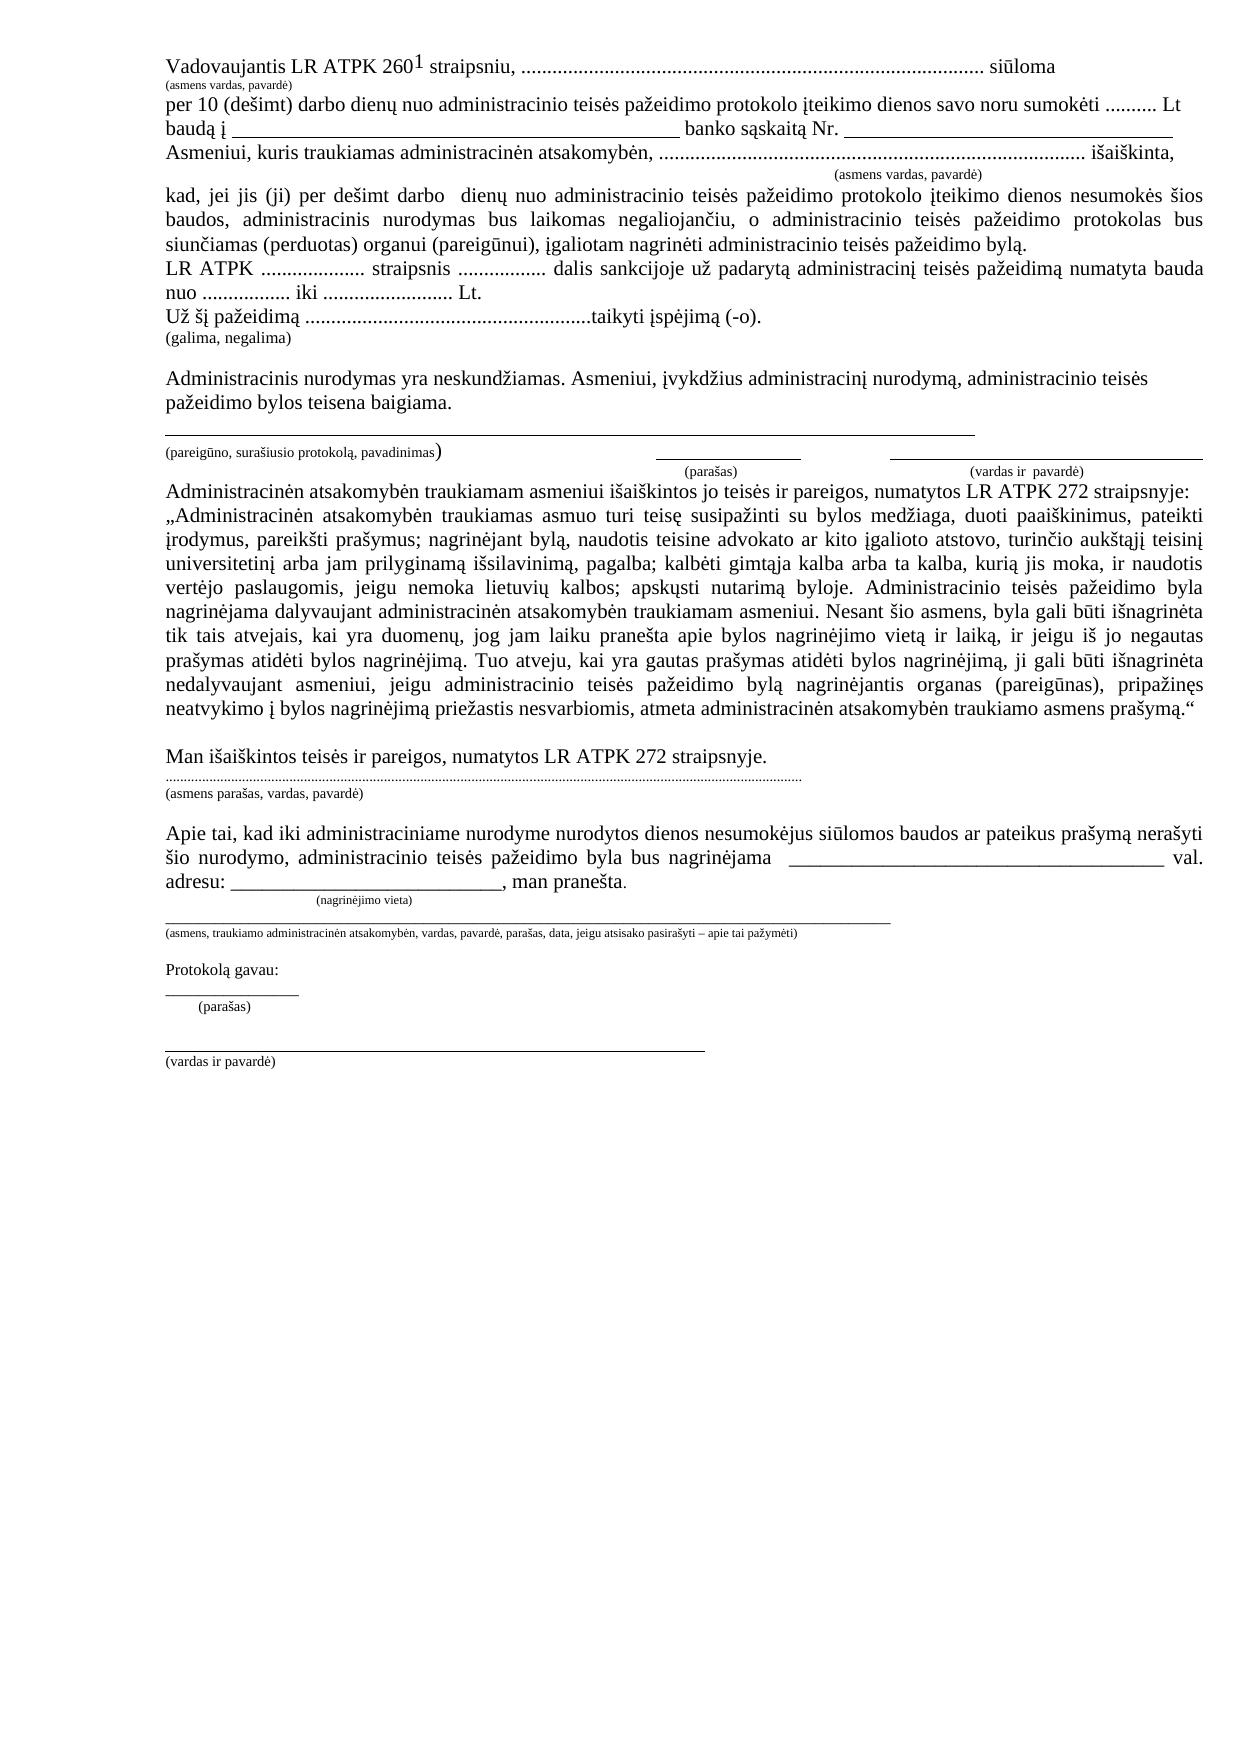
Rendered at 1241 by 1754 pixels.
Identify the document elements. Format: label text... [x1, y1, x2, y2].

text kad, jei jis (ji) per dešimt darbo dienų nuo administracinio teisės pažeidimo protokolo įteikimo dienos nesumokės šios baudos, administracinis nurodymas bus laikomas negaliojančiu, o administracinio teisės pažeidimo protokolas bus siunčiamas (perduotas) organui (pareigūnui), įgaliotam nagrinėti administracinio teisės pažeidimo bylą. [165, 183, 1205, 256]
text baudą į banko sąskaitą Nr. [165, 116, 1205, 140]
text (asmens vardas, pavardė) [165, 78, 1205, 92]
text Už šį pažeidimą .......................................................taikyti įspėjimą (-o). [165, 304, 1205, 328]
text (asmens vardas, pavardė) [165, 164, 1205, 183]
text Man išaiškintos teisės ir pareigos, numatytos LR ATPK 272 straipsnyje. [165, 744, 1205, 768]
text „Administracinėn atsakomybėn traukiamas asmuo turi teisę susipažinti su bylos medžiaga, duoti paaiškinimus, pateikti įrodymus, pareikšti prašymus; nagrinėjant bylą, naudotis teisine advokato ar kito įgalioto atstovo, turinčio aukštąjį teisinį universitetinį arba jam prilyginamą išsilavinimą, pagalba; kalbėti gimtąja kalba arba ta kalba, kurią jis moka, ir naudotis vertėjo paslaugomis, jeigu nemoka lietuvių kalbos; apskųsti nutarimą byloje. Administracinio teisės pažeidimo byla nagrinėjama dalyvaujant administracinėn atsakomybėn traukiamam asmeniui. Nesant šio asmens, byla gali būti išnagrinėta tik tais atvejais, kai yra duomenų, jog jam laiku pranešta apie bylos nagrinėjimo vietą ir laiką, ir jeigu iš jo negautas prašymas atidėti bylos nagrinėjimą. Tuo atveju, kai yra gautas prašymas atidėti bylos nagrinėjimą, ji gali būti išnagrinėta nedalyvaujant asmeniui, jeigu administracinio teisės pažeidimo bylą nagrinėjantis organas (pareigūnas), pripažinęs neatvykimo į bylos nagrinėjimą priežastis nesvarbiomis, atmeta administracinėn atsakomybėn traukiamo asmens prašymą.“ [165, 503, 1205, 720]
text (parašas) (vardas ir pavardė) [540, 462, 1205, 479]
text LR ATPK .................... straipsnis ................. dalis sankcijoje už padarytą administracinį teisės pažeidimą numatyta bauda nuo ................. iki ......................... Lt. [165, 256, 1205, 304]
text (parašas) [165, 998, 1205, 1015]
text per 10 (dešimt) darbo dienų nuo administracinio teisės pažeidimo protokolo įteikimo dienos savo noru sumokėti .......... Lt [165, 92, 1205, 116]
text ________________ [165, 979, 1205, 998]
text Asmeniui, kuris traukiamas administracinėn atsakomybėn, .................................................................................. išaiškinta, [165, 140, 1205, 164]
text Protokolą gavau: [165, 960, 1205, 979]
text ............................................................................................................................................................................... [165, 768, 1205, 784]
text _______________________________________________________________________________________ [165, 907, 1205, 926]
text (asmens parašas, vardas, pavardė) [165, 784, 1205, 801]
text Administracinis nurodymas yra neskundžiamas. Asmeniui, įvykdžius administracinį nurodymą, administracinio teisės pažeidimo bylos teisena baigiama. [165, 366, 1205, 414]
text (nagrinėjimo vieta) [165, 893, 1205, 907]
text (asmens, traukiamo administracinėn atsakomybėn, vardas, pavardė, parašas, data, jeigu atsisako pasirašyti – apie tai pažymėti) [165, 926, 1205, 941]
text (vardas ir pavardė) [165, 1053, 1205, 1070]
text Vadovaujantis LR ATPK 2601 straipsniu, ......................................................................................... siūloma [165, 49, 1205, 78]
text Apie tai, kad iki administraciniame nurodyme nurodytos dienos nesumokėjus siūlomos baudos ar pateikus prašymą nerašyti šio nurodymo, administracinio teisės pažeidimo byla bus nagrinėjama ____________________________________ val. adresu: __________________________, man pranešta. [165, 821, 1205, 893]
text (pareigūno, surašiusio protokolą, pavadinimas) [165, 438, 1205, 462]
text Administracinėn atsakomybėn traukiamam asmeniui išaiškintos jo teisės ir pareigos, numatytos LR ATPK 272 straipsnyje: [165, 479, 1205, 503]
text (galima, negalima) [165, 328, 1205, 347]
